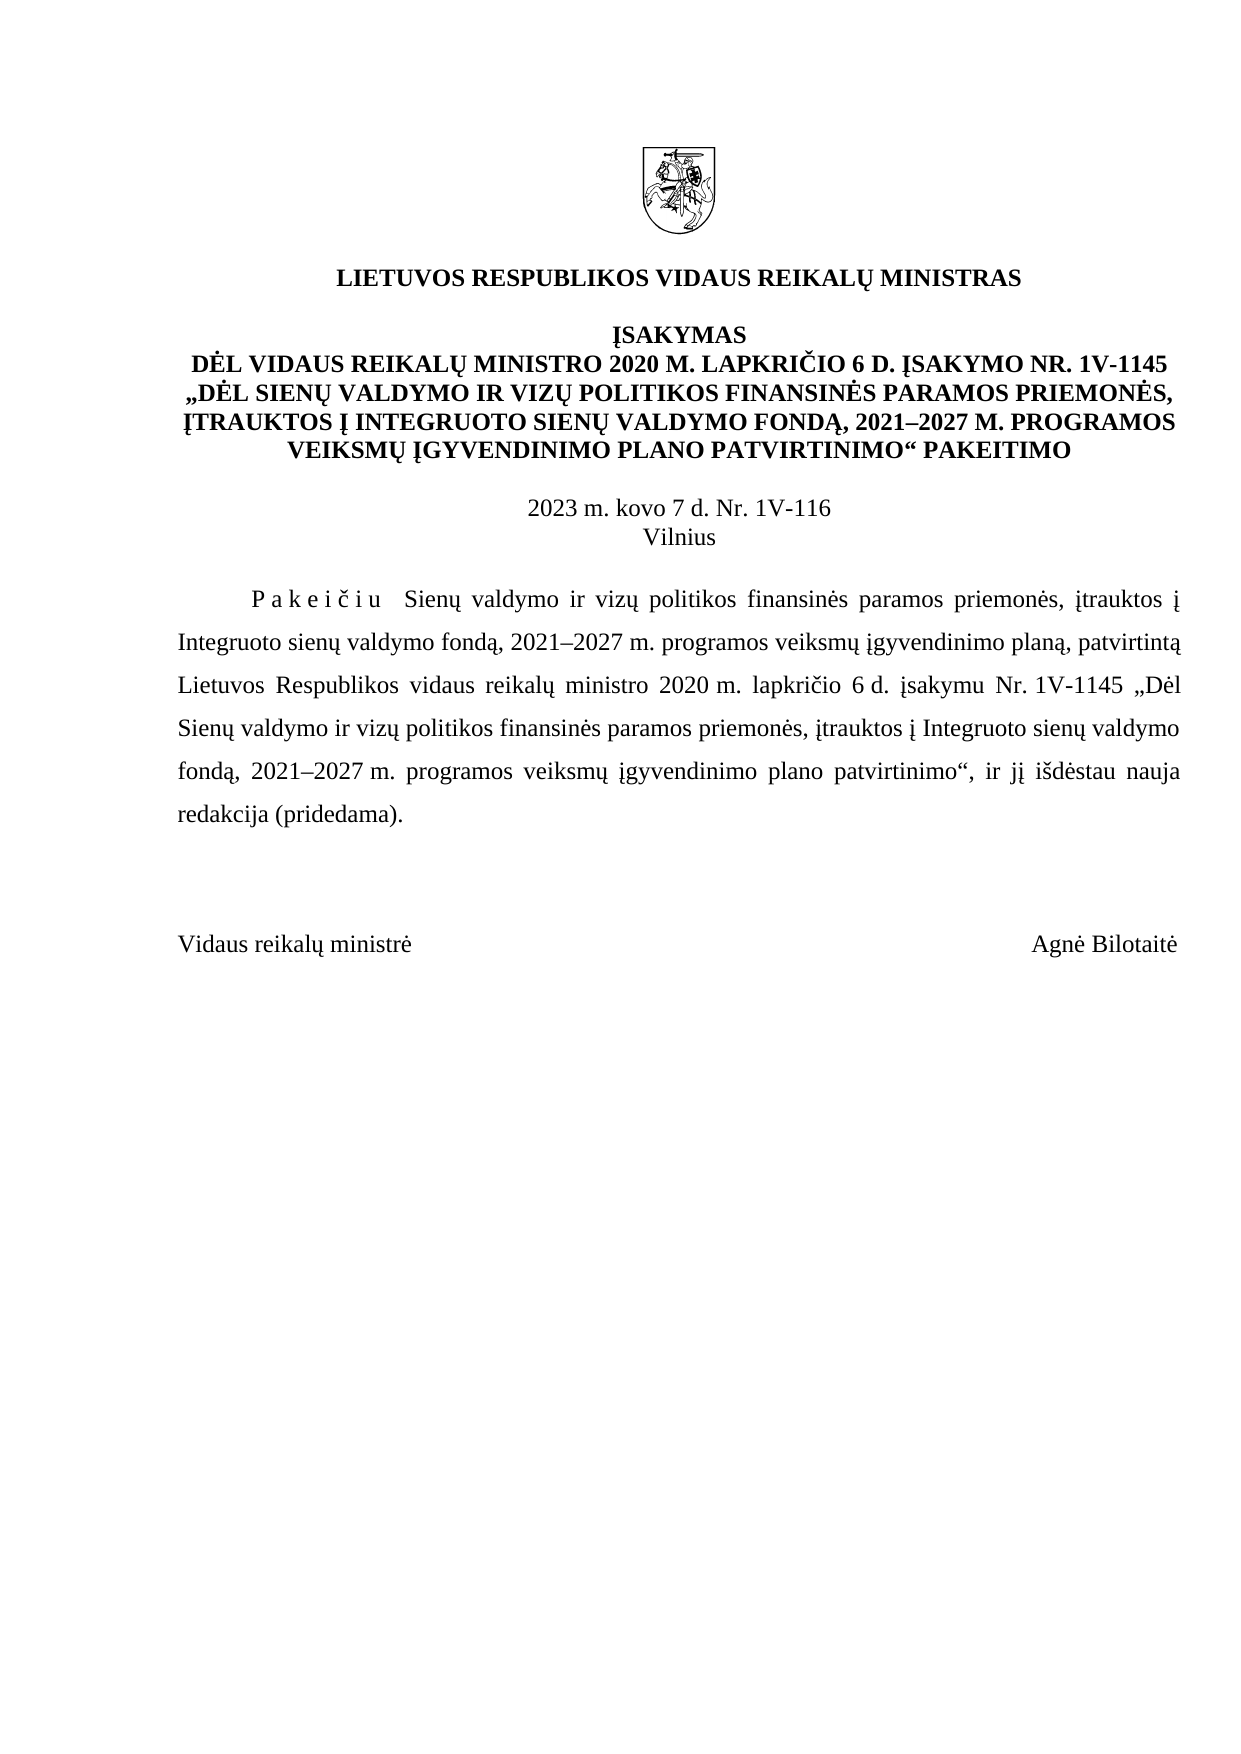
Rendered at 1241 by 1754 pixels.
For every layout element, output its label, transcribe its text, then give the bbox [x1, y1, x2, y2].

text Pakeičiu Sienų valdymo ir vizų politikos finansinės paramos priemonės, įtrauktos į Integruoto sienų valdymo fondą, 2021–2027 m. programos veiksmų įgyvendinimo planą, patvirtintą Lietuvos Respublikos vidaus reikalų ministro 2020 m. lapkričio 6 d. įsakymu Nr. 1V-1145 „Dėl Sienų valdymo ir vizų politikos finansinės paramos priemonės, įtrauktos į Integruoto sienų valdymo fondą, 2021–2027 m. programos veiksmų įgyvendinimo plano patvirtinimo“, ir jį išdėstau nauja redakcija (pridedama). [177, 584, 1181, 828]
text DĖL VIDAUS REIKALŲ MINISTRO 2020 M. LAPKRIČIO 6 D. ĮSAKYMO NR. 1V-1145 „DĖL SIENŲ VALDYMO IR VIZŲ POLITIKOS FINANSINĖS PARAMOS PRIEMONĖS, ĮTRAUKTOS Į INTEGRUOTO SIENŲ VALDYMO FONDĄ, 2021–2027 M. PROGRAMOS VEIKSMŲ ĮGYVENDINIMO PLANO PATVIRTINIMO“ PAKEITIMO [177, 349, 1181, 464]
text 2023 m. kovo 7 d. Nr. 1V-116 [177, 493, 1181, 522]
text ĮSAKYMAS [177, 321, 1181, 349]
text LIETUVOS RESPUBLIKOS VIDAUS REIKALŲ MINISTRAS [177, 263, 1181, 292]
text Vilnius [177, 522, 1181, 551]
text Vidaus reikalų ministrė Agnė Bilotaitė [177, 929, 1181, 957]
